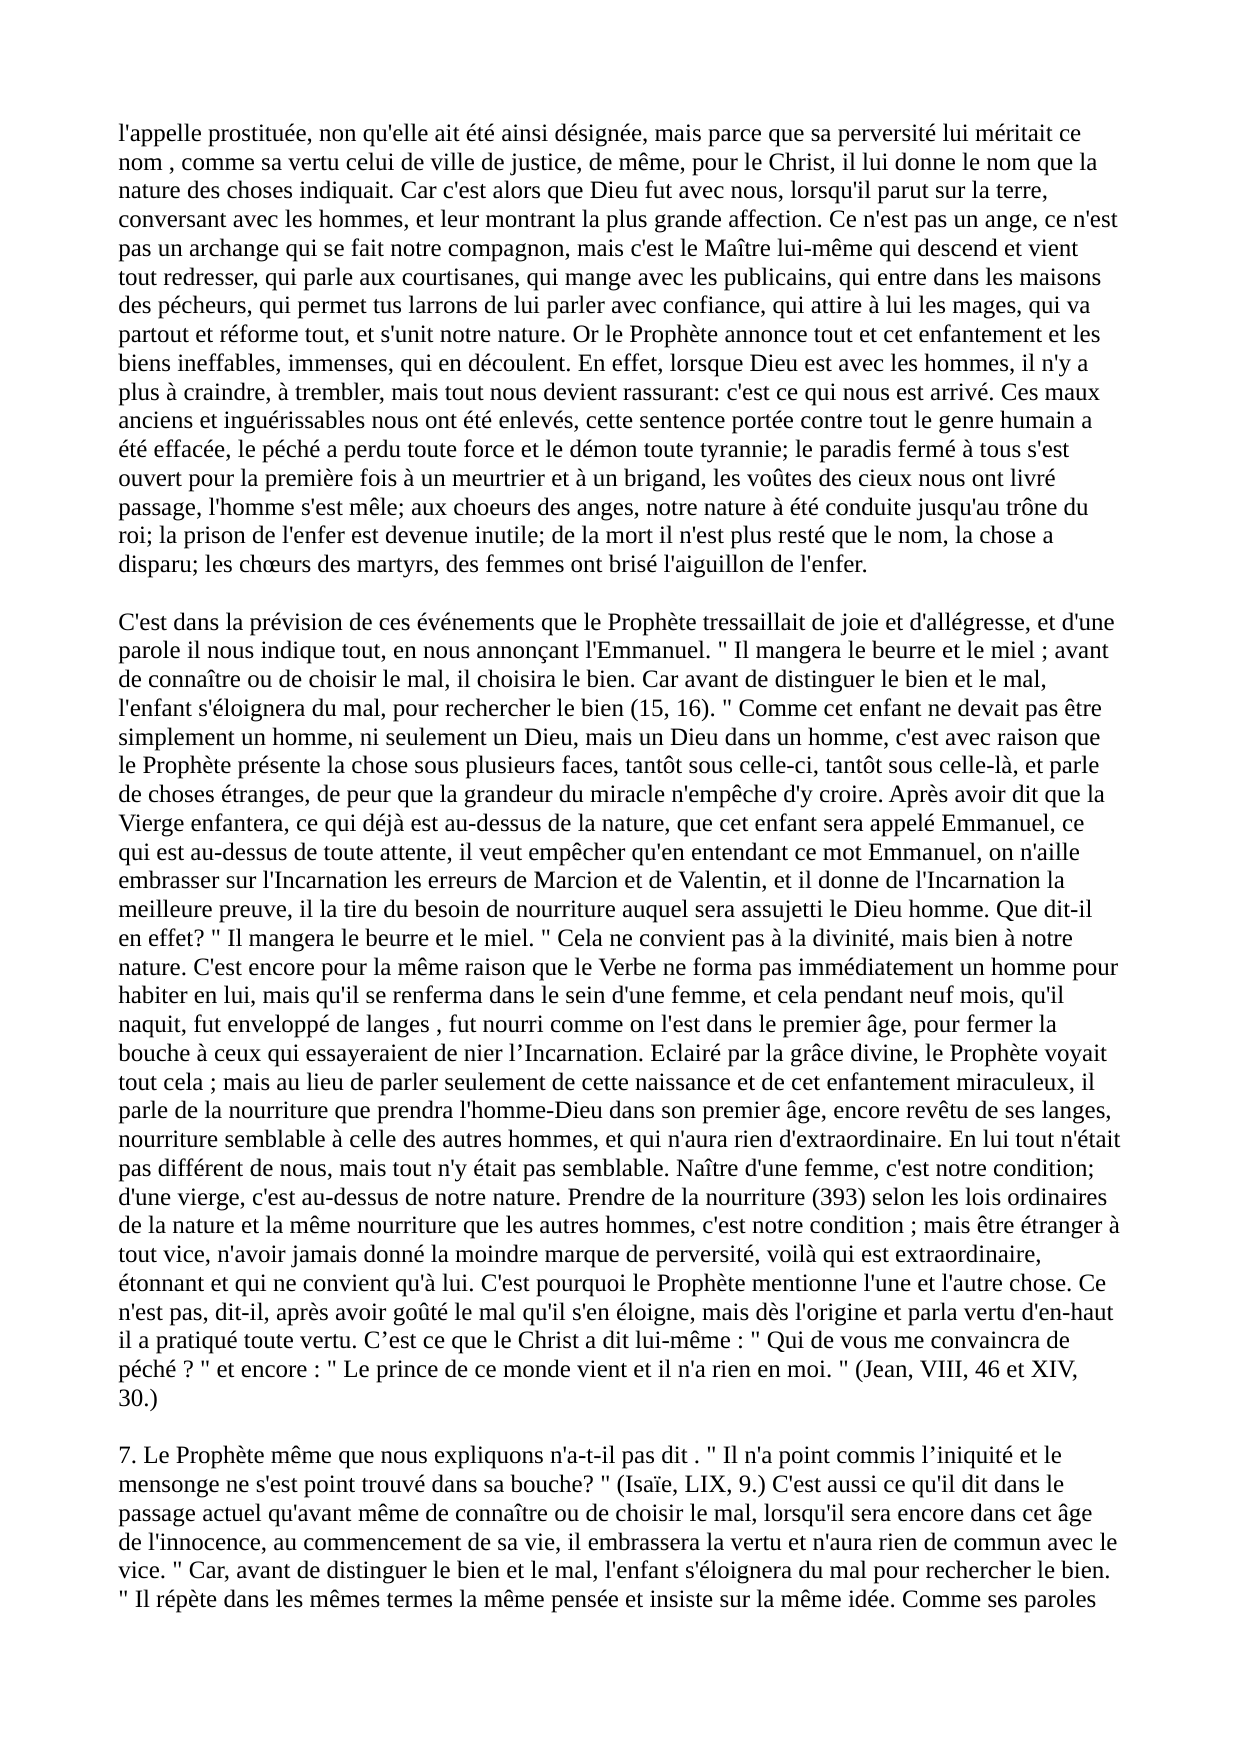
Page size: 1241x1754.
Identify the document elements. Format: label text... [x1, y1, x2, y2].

text C'est dans la prévision de ces événements que le Prophète tressaillait de joie et d'allégresse, et d'une parole il nous indique tout, en nous annonçant l'Emmanuel. " Il mangera le beurre et le miel ; avant de connaître ou de choisir le mal, il choisira le bien. Car avant de distinguer le bien et le mal, l'enfant s'éloignera du mal, pour rechercher le bien (15, 16). " Comme cet enfant ne devait pas être simplement un homme, ni seulement un Dieu, mais un Dieu dans un homme, c'est avec raison que le Prophète présente la chose sous plusieurs faces, tantôt sous celle-ci, tantôt sous celle-là, et parle de choses étranges, de peur que la grandeur du miracle n'empêche d'y croire. Après avoir dit que la Vierge enfantera, ce qui déjà est au-dessus de la nature, que cet enfant sera appelé Emmanuel, ce qui est au-dessus de toute attente, il veut empêcher qu'en entendant ce mot Emmanuel, on n'aille embrasser sur l'Incarnation les erreurs de Marcion et de Valentin, et il donne de l'Incarnation la meilleure preuve, il la tire du besoin de nourriture auquel sera assujetti le Dieu homme. Que dit-il en effet? " Il mangera le beurre et le miel. " Cela ne convient pas à la divinité, mais bien à notre nature. C'est encore pour la même raison que le Verbe ne forma pas immédiatement un homme pour habiter en lui, mais qu'il se renferma dans le sein d'une femme, et cela pendant neuf mois, qu'il naquit, fut enveloppé de langes , fut nourri comme on l'est dans le premier âge, pour fermer la bouche à ceux qui essayeraient de nier l’Incarnation. Eclairé par la grâce divine, le Prophète voyait tout cela ; mais au lieu de parler seulement de cette naissance et de cet enfantement miraculeux, il parle de la nourriture que prendra l'homme-Dieu dans son premier âge, encore revêtu de ses langes, nourriture semblable à celle des autres hommes, et qui n'aura rien d'extraordinaire. En lui tout n'était pas différent de nous, mais tout n'y était pas semblable. Naître d'une femme, c'est notre condition; d'une vierge, c'est au-dessus de notre nature. Prendre de la nourriture (393) selon les lois ordinaires de la nature et la même nourriture que les autres hommes, c'est notre condition ; mais être étranger à tout vice, n'avoir jamais donné la moindre marque de perversité, voilà qui est extraordinaire, étonnant et qui ne convient qu'à lui. C'est pourquoi le Prophète mentionne l'une et l'autre chose. Ce n'est pas, dit-il, après avoir goûté le mal qu'il s'en éloigne, mais dès l'origine et parla vertu d'en-haut il a pratiqué toute vertu. C’est ce que le Christ a dit lui-même : " Qui de vous me convaincra de péché ? " et encore : " Le prince de ce monde vient et il n'a rien en moi. " (Jean, VIII, 46 et XIV, 30.) [118, 607, 1122, 1412]
text 7. Le Prophète même que nous expliquons n'a-t-il pas dit . " Il n'a point commis l’iniquité et le mensonge ne s'est point trouvé dans sa bouche? " (Isaïe, LIX, 9.) C'est aussi ce qu'il dit dans le passage actuel qu'avant même de connaître ou de choisir le mal, lorsqu'il sera encore dans cet âge de l'innocence, au commencement de sa vie, il embrassera la vertu et n'aura rien de commun avec le vice. " Car, avant de distinguer le bien et le mal, l'enfant s'éloignera du mal pour rechercher le bien. " Il répète dans les mêmes termes la même pensée et insiste sur la même idée. Comme ses paroles [118, 1441, 1122, 1613]
text l'appelle prostituée, non qu'elle ait été ainsi désignée, mais parce que sa perversité lui méritait ce nom , comme sa vertu celui de ville de justice, de même, pour le Christ, il lui donne le nom que la nature des choses indiquait. Car c'est alors que Dieu fut avec nous, lorsqu'il parut sur la terre, conversant avec les hommes, et leur montrant la plus grande affection. Ce n'est pas un ange, ce n'est pas un archange qui se fait notre compagnon, mais c'est le Maître lui-même qui descend et vient tout redresser, qui parle aux courtisanes, qui mange avec les publicains, qui entre dans les maisons des pécheurs, qui permet tus larrons de lui parler avec confiance, qui attire à lui les mages, qui va partout et réforme tout, et s'unit notre nature. Or le Prophète annonce tout et cet enfantement et les biens ineffables, immenses, qui en découlent. En effet, lorsque Dieu est avec les hommes, il n'y a plus à craindre, à trembler, mais tout nous devient rassurant: c'est ce qui nous est arrivé. Ces maux anciens et inguérissables nous ont été enlevés, cette sentence portée contre tout le genre humain a été effacée, le péché a perdu toute force et le démon toute tyrannie; le paradis fermé à tous s'est ouvert pour la première fois à un meurtrier et à un brigand, les voûtes des cieux nous ont livré passage, l'homme s'est mêle; aux choeurs des anges, notre nature à été conduite jusqu'au trône du roi; la prison de l'enfer est devenue inutile; de la mort il n'est plus resté que le nom, la chose a disparu; les chœurs des martyrs, des femmes ont brisé l'aiguillon de l'enfer. [118, 118, 1122, 578]
